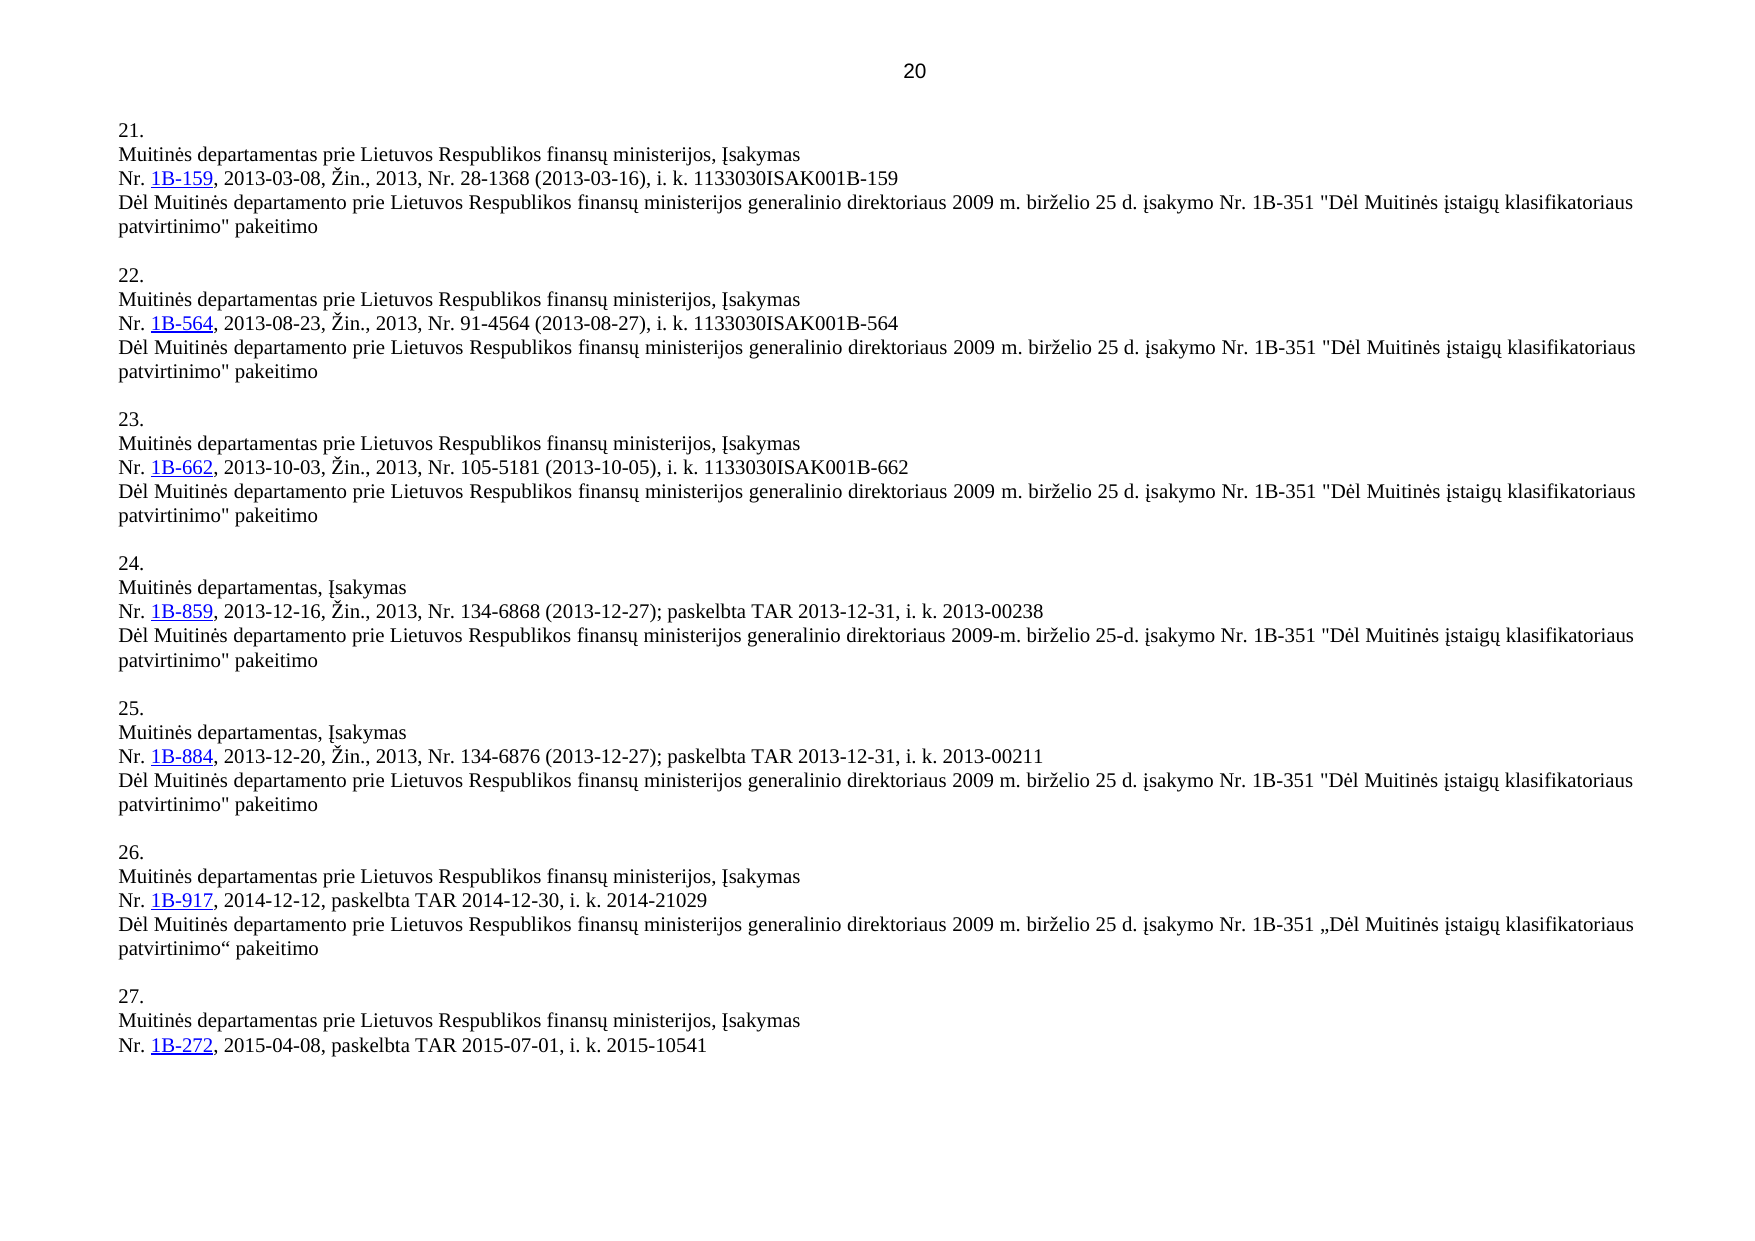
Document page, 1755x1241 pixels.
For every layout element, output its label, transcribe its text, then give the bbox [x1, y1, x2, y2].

text 24. [118, 551, 1636, 575]
text Muitinės departamentas prie Lietuvos Respublikos finansų ministerijos, Įsakymas [118, 1008, 1636, 1032]
text Nr. 1B-884, 2013-12-20, Žin., 2013, Nr. 134-6876 (2013-12-27); paskelbta TAR 2013-12-31, i. k. 2013-00211 [118, 744, 1636, 768]
text Nr. 1B-859, 2013-12-16, Žin., 2013, Nr. 134-6868 (2013-12-27); paskelbta TAR 2013-12-31, i. k. 2013-00238 [118, 599, 1636, 623]
text Muitinės departamentas prie Lietuvos Respublikos finansų ministerijos, Įsakymas [118, 287, 1636, 311]
text Nr. 1B-159, 2013-03-08, Žin., 2013, Nr. 28-1368 (2013-03-16), i. k. 1133030ISAK001B-159 [118, 166, 1636, 190]
text Dėl Muitinės departamento prie Lietuvos Respublikos finansų ministerijos generalinio direktoriaus 2009 m. birželio 25 d. įsakymo Nr. 1B-351 "Dėl Muitinės įstaigų klasifikatoriaus patvirtinimo" pakeitimo [118, 190, 1636, 238]
text Muitinės departamentas, Įsakymas [118, 575, 1636, 599]
text Dėl Muitinės departamento prie Lietuvos Respublikos finansų ministerijos generalinio direktoriaus 2009 m. birželio 25 d. įsakymo Nr. 1B-351 "Dėl Muitinės įstaigų klasifikatoriaus patvirtinimo" pakeitimo [118, 479, 1636, 527]
text Dėl Muitinės departamento prie Lietuvos Respublikos finansų ministerijos generalinio direktoriaus 2009 m. birželio 25 d. įsakymo Nr. 1B-351 "Dėl Muitinės įstaigų klasifikatoriaus patvirtinimo" pakeitimo [118, 768, 1636, 816]
text Dėl Muitinės departamento prie Lietuvos Respublikos finansų ministerijos generalinio direktoriaus 2009 m. birželio 25 d. įsakymo Nr. 1B-351 „Dėl Muitinės įstaigų klasifikatoriaus patvirtinimo“ pakeitimo [118, 912, 1636, 960]
text Muitinės departamentas prie Lietuvos Respublikos finansų ministerijos, Įsakymas [118, 142, 1636, 166]
text Muitinės departamentas prie Lietuvos Respublikos finansų ministerijos, Įsakymas [118, 864, 1636, 888]
text Dėl Muitinės departamento prie Lietuvos Respublikos finansų ministerijos generalinio direktoriaus 2009-m. birželio 25-d. įsakymo Nr. 1B-351 "Dėl Muitinės įstaigų klasifikatoriaus patvirtinimo" pakeitimo [118, 623, 1636, 672]
text Muitinės departamentas, Įsakymas [118, 720, 1636, 744]
text Nr. 1B-564, 2013-08-23, Žin., 2013, Nr. 91-4564 (2013-08-27), i. k. 1133030ISAK001B-564 [118, 311, 1636, 335]
text 22. [118, 262, 1636, 287]
text 27. [118, 984, 1636, 1008]
text Nr. 1B-662, 2013-10-03, Žin., 2013, Nr. 105-5181 (2013-10-05), i. k. 1133030ISAK001B-662 [118, 455, 1636, 479]
text Nr. 1B-917, 2014-12-12, paskelbta TAR 2014-12-30, i. k. 2014-21029 [118, 888, 1636, 912]
text 25. [118, 696, 1636, 720]
text Dėl Muitinės departamento prie Lietuvos Respublikos finansų ministerijos generalinio direktoriaus 2009 m. birželio 25 d. įsakymo Nr. 1B-351 "Dėl Muitinės įstaigų klasifikatoriaus patvirtinimo" pakeitimo [118, 335, 1636, 383]
text 26. [118, 840, 1636, 864]
text Nr. 1B-272, 2015-04-08, paskelbta TAR 2015-07-01, i. k. 2015-10541 [118, 1032, 1636, 1057]
text Muitinės departamentas prie Lietuvos Respublikos finansų ministerijos, Įsakymas [118, 431, 1636, 455]
text 21. [118, 118, 1636, 142]
text 23. [118, 407, 1636, 431]
